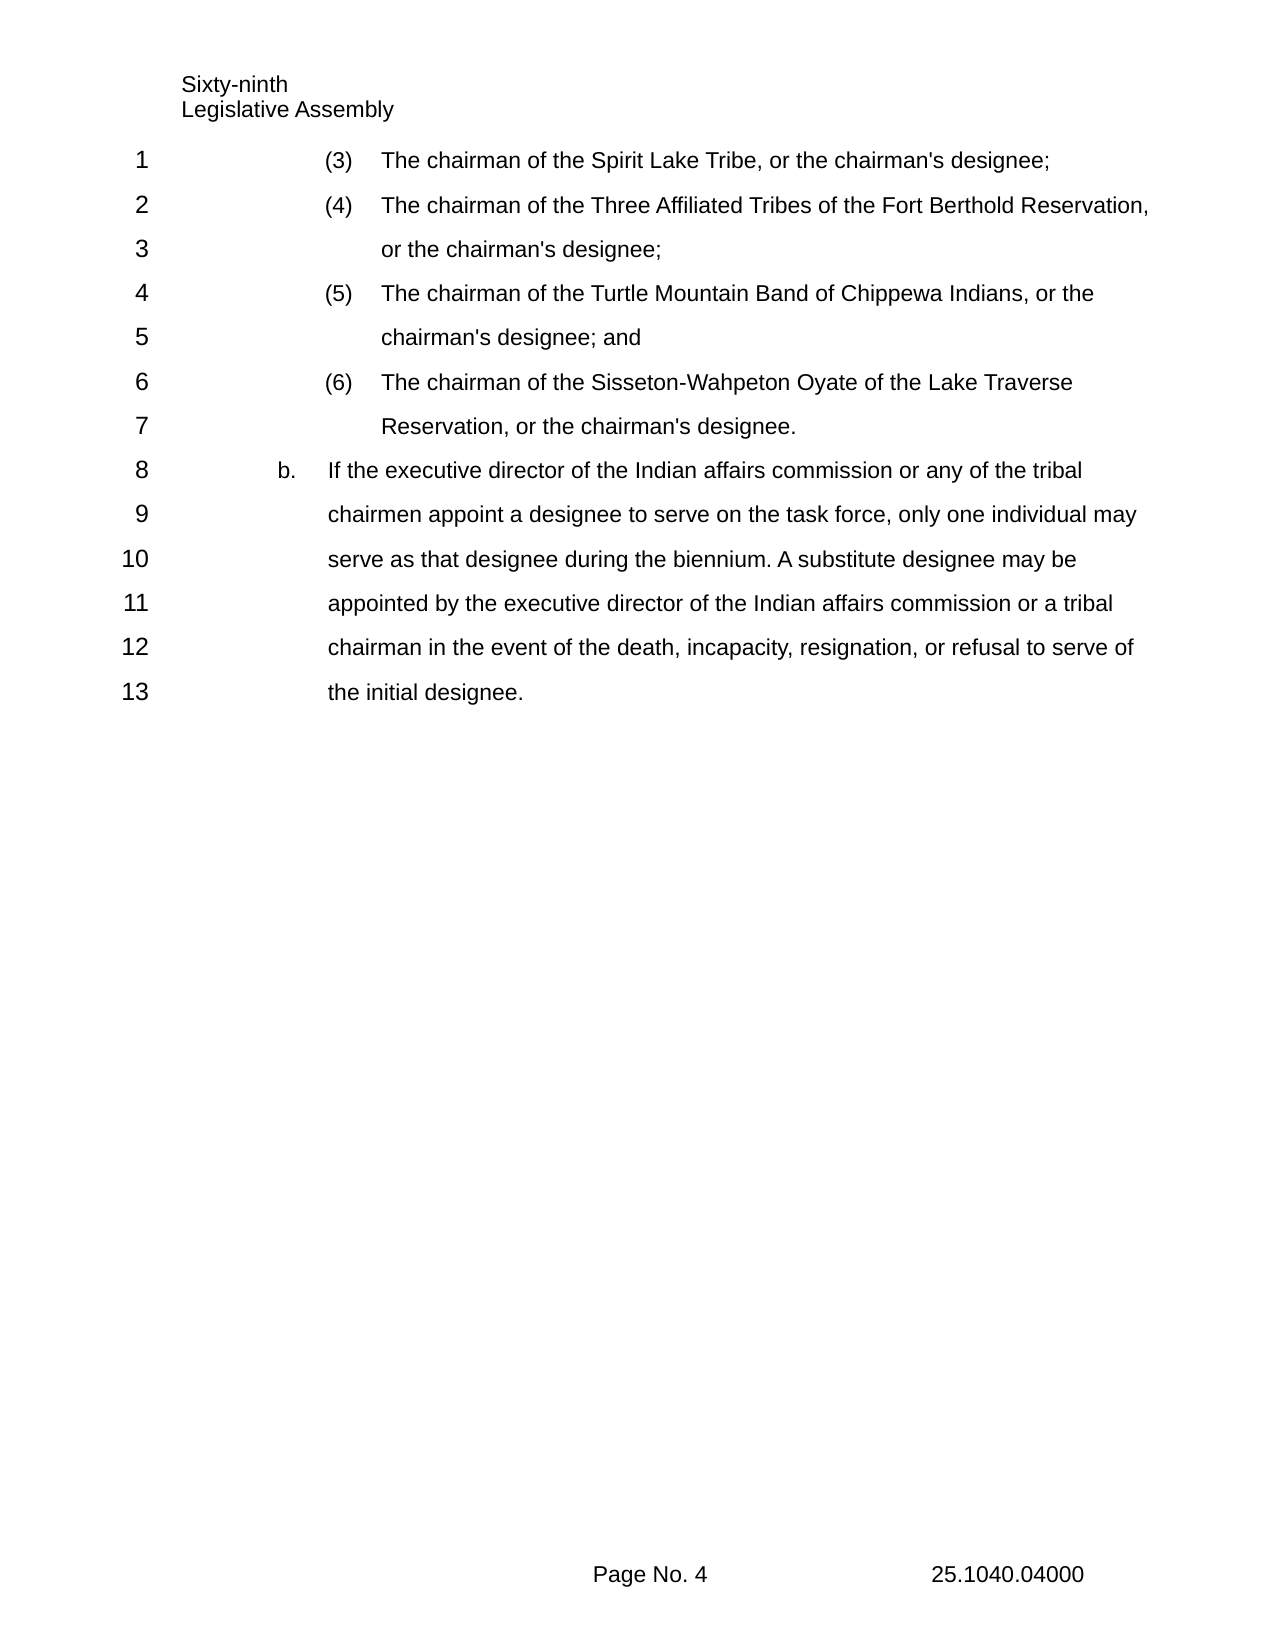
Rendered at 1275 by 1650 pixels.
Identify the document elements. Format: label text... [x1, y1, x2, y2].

text (5) The chairman of the Turtle Mountain Band of Chippewa Indians, or the chairman's designee; and [181, 266, 1154, 355]
text (4) The chairman of the Three Affiliated Tribes of the Fort Berthold Reservation, or the chairman's designee; [181, 178, 1154, 266]
text b. If the executive director of the Indian affairs commission or any of the tribal chairmen appoint a designee to serve on the task force, only one individual may serve as that designee during the biennium. A substitute designee may be appointed by the executive director of the Indian affairs commission or a tribal chairman in the event of the death, incapacity, resignation, or refusal to serve of the initial designee. [181, 443, 1154, 709]
text (6) The chairman of the Sisseton‑Wahpeton Oyate of the Lake Traverse Reservation, or the chairman's designee. [181, 355, 1154, 443]
text (3) The chairman of the Spirit Lake Tribe, or the chairman's designee; [181, 133, 1154, 178]
